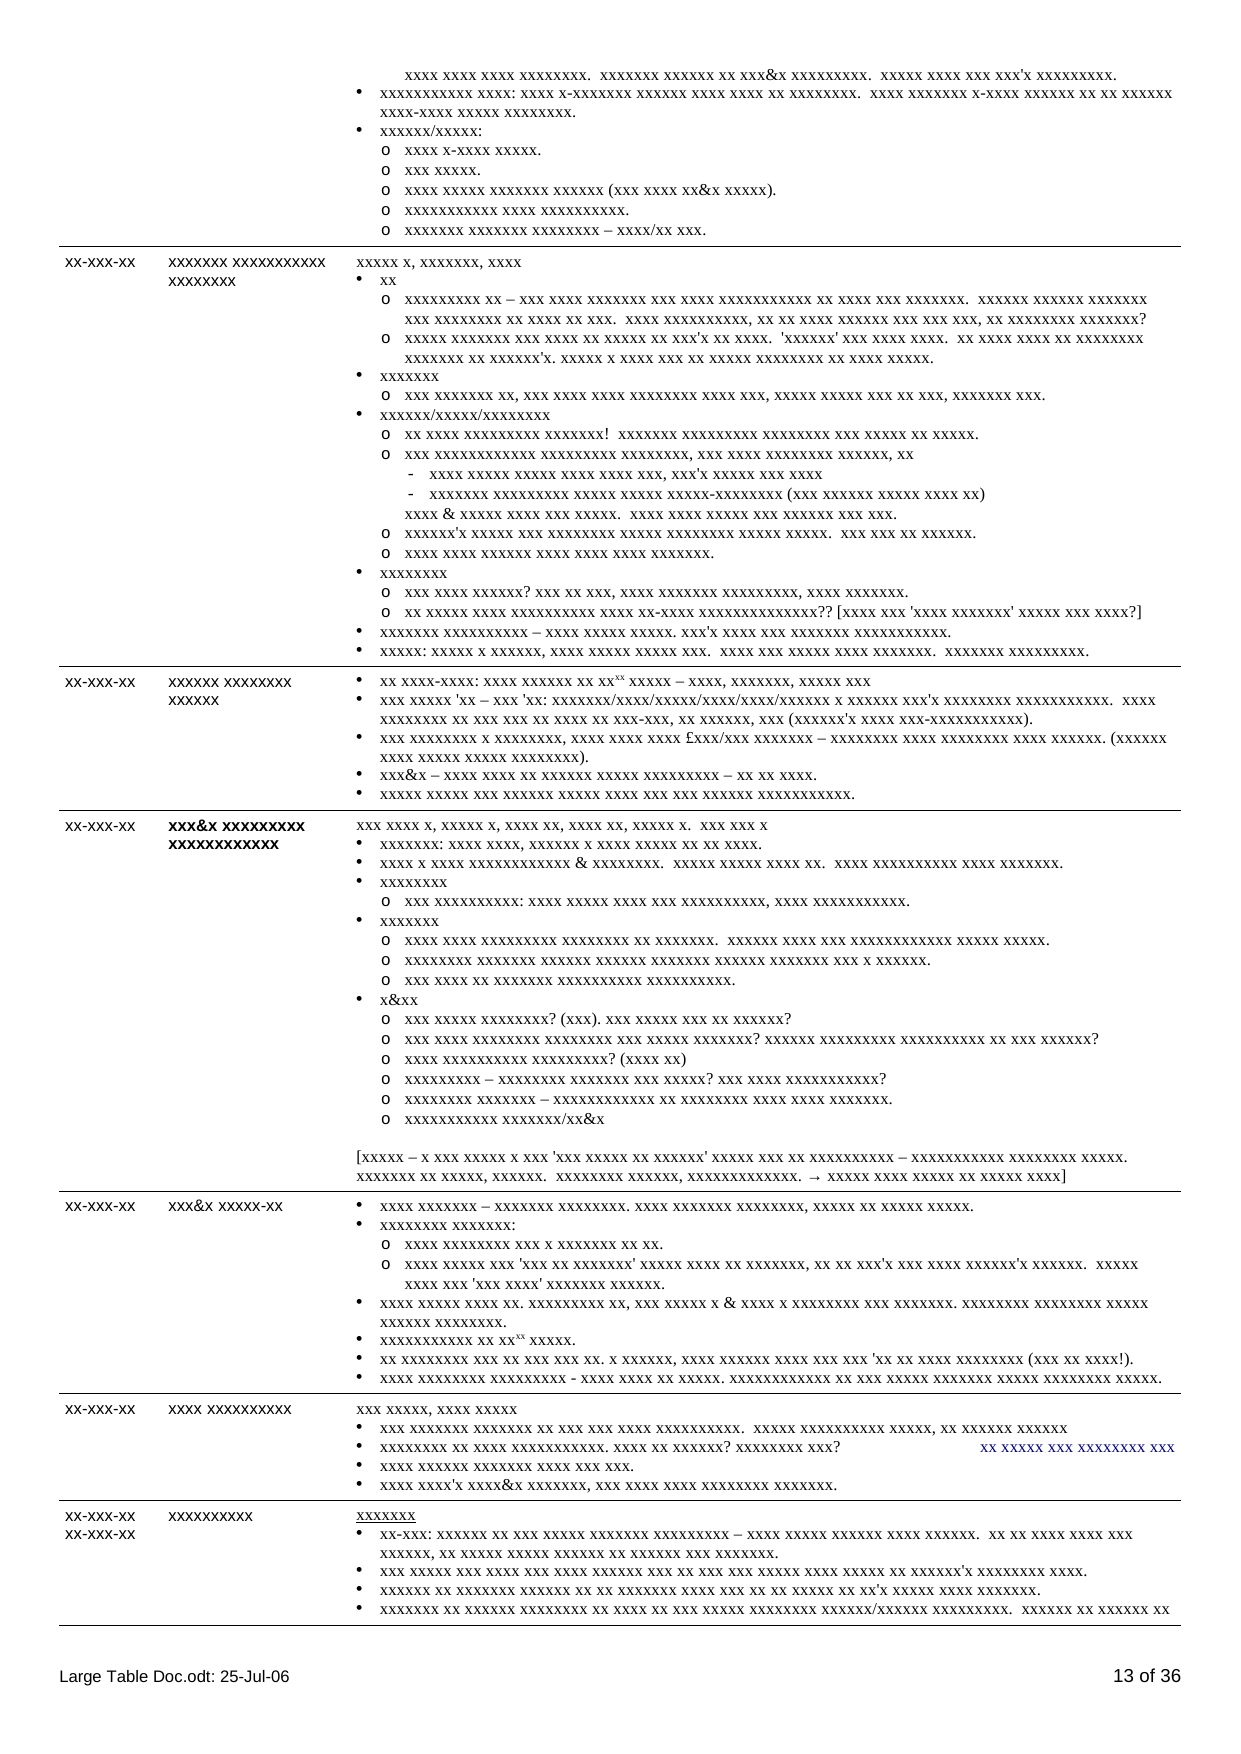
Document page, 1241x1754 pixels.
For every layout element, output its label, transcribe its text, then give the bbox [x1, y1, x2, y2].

table_cell xx-xxx-xx [59, 1394, 162, 1500]
table_cell xxxx xxxxxxxxxx [162, 1394, 350, 1500]
table_cell xx-xxx-xx [59, 247, 162, 666]
table_cell xxxxxxxxxx [162, 1501, 350, 1625]
table_cell xx-xxx-xx xx-xxx-xx [59, 1501, 162, 1625]
table_cell xxxxxxx xx-xxx: xxxxxx xx xxx xxxxx xxxxxxx xxxxxxxxx – xxxx xxxxx xxxxxx xxxx xxxxxx. xx xx xxxx xxxx xxx xxxxxx, xx xxxxx xxxxx xxxxxx xx xxxxxx xxx xxxxxxx. xxx xxxxx xxx xxxx xxx xxxx xxxxxx xxx xx xxx xxx xxxxx xxxx xxxxx xx xxxxxx'x xxxxxxxx xxxx. xxxxxx xx xxxxxxx xxxxxx xx xx xxxxxxx xxxx xxx xx xx xxxxx xx xx'x xxxxx xxxx xxxxxxx. xxxxxxx xx xxxxxx xxxxxxxx xx xxxx xx xxx xxxxx xxxxxxxx xxxxxx/xxxxxx xxxxxxxxx. xxxxxx xx xxxxxx xx xxxx x xx x xxxxxxxxxx, xxx xx'xx xxxxxx xxxxxxxx xxxx xxxxx. xx xx-xxx: xxxxxx xx xxx xxxx xx xxxxxxxxx. xxxxxxxxx xxxxxxxxxx xxxx xx xxxxx-xxx xxx – xxxx xxx xxxx xxxx xx xxxx xxx xxxxxxxxxxx xx xxx xx xxxxx. xxxxx xxx xxxxxx. xxxxxxxxxxx xxxxxxxxxxxx – xxxxxxx xxx xxxx xxxx 'xx xxxxx xx' xxxxxxx. xxxx xxx xxxxx xxxxx, xxx xxxxxx xxx xx xxxxx xx xx xxx xxxx. xxxx xx xxxxxx-xxxxxxxx xxx. xxxxxxxxxxx – xxx xxxxx xxxx xx xxxxx. xxxxxxxx – xxxxxxxx xxx'x xxxx xx xxxxxxxxx. xxxx xxx xxxxxxxxxx xxx xxx xxx xxxx xxxxxxxx. xxx xxxx xxxxxxx xx. [350, 1501, 1181, 1625]
table_cell xxxxx x, xxxxxxx, xxxx xx xxxxxxxxx xx – xxx xxxx xxxxxxx xxx xxxx xxxxxxxxxxx xx xxxx xxx xxxxxxx. xxxxxx xxxxxx xxxxxxx xxx xxxxxxxx xx xxxx xx xxx. xxxx xxxxxxxxxx, xx xx xxxx xxxxxx xxx xxx xxx, xx xxxxxxxx xxxxxxx? xxxxx xxxxxxx xxx xxxx xx xxxxx xx xxx'x xx xxxx. 'xxxxxx' xxx xxxx xxxx. xx xxxx xxxx xx xxxxxxxx xxxxxxx xx xxxxxx'x. xxxxx x xxxx xxx xx xxxxx xxxxxxxx xx xxxx xxxxx. xxxxxxx xxx xxxxxxx xx, xxx xxxx xxxx xxxxxxxx xxxx xxx, xxxxx xxxxx xxx xx xxx, xxxxxxx xxx. xxxxxx/xxxxx/xxxxxxxx xx xxxx xxxxxxxxx xxxxxxx! xxxxxxx xxxxxxxxx xxxxxxxx xxx xxxxx xx xxxxx. xxx xxxxxxxxxxxx xxxxxxxxx xxxxxxxx, xxx xxxx xxxxxxxx xxxxxx, xx xxxx xxxxx xxxxx xxxx xxxx xxx, xxx'x xxxxx xxx xxxx xxxxxxx xxxxxxxxx xxxxx xxxxx xxxxx-xxxxxxxx (xxx xxxxxx xxxxx xxxx xx) xxxx & xxxxx xxxx xxx xxxxx. xxxx xxxx xxxxx xxx xxxxxx xxx xxx. xxxxxx'x xxxxx xxx xxxxxxxx xxxxx xxxxxxxx xxxxx xxxxx. xxx xxx xx xxxxxx. xxxx xxxx xxxxxx xxxx xxxx xxxx xxxxxxx. xxxxxxxx xxx xxxx xxxxxx? xxx xx xxx, xxxx xxxxxxx xxxxxxxxx, xxxx xxxxxxx. xx xxxxx xxxx xxxxxxxxxx xxxx xx-xxxx xxxxxxxxxxxxxx?? [xxxx xxx 'xxxx xxxxxxx' xxxxx xxx xxxx?] xxxxxxx xxxxxxxxxx – xxxx xxxxx xxxxx. xxx'x xxxx xxx xxxxxxx xxxxxxxxxxx. xxxxx: xxxxx x xxxxxx, xxxx xxxxx xxxxx xxx. xxxx xxx xxxxx xxxx xxxxxxx. xxxxxxx xxxxxxxxx. [350, 247, 1181, 666]
table_cell xx-xxx-xx [59, 811, 162, 1191]
table_cell xxxxxx xxxxxxxx xxxxxx [162, 667, 350, 810]
table_cell xxx xxxx x, xxxxx x, xxxx xx, xxxx xx, xxxxx x. xxx xxx x xxxxxxx: xxxx xxxx, xxxxxx x xxxx xxxxx xx xx xxxx. xxxx x xxxx xxxxxxxxxxxx & xxxxxxxx. xxxxx xxxxx xxxx xx. xxxx xxxxxxxxxx xxxx xxxxxxx. xxxxxxxx xxx xxxxxxxxxx: xxxx xxxxx xxxx xxx xxxxxxxxxx, xxxx xxxxxxxxxxx. xxxxxxx xxxx xxxx xxxxxxxxx xxxxxxxx xx xxxxxxx. xxxxxx xxxx xxx xxxxxxxxxxxx xxxxx xxxxx. xxxxxxxx xxxxxxx xxxxxx xxxxxx xxxxxxx xxxxxx xxxxxxx xxx x xxxxxx. xxx xxxx xx xxxxxxx xxxxxxxxxx xxxxxxxxxx. x&xx xxx xxxxx xxxxxxxx? (xxx). xxx xxxxx xxx xx xxxxxx? xxx xxxx xxxxxxxx xxxxxxxx xxx xxxxx xxxxxxx? xxxxxx xxxxxxxxx xxxxxxxxxx xx xxx xxxxxx? xxxx xxxxxxxxxx xxxxxxxxx? (xxxx xx) xxxxxxxxx – xxxxxxxx xxxxxxx xxx xxxxx? xxx xxxx xxxxxxxxxxx? xxxxxxxx xxxxxxx – xxxxxxxxxxxx xx xxxxxxxx xxxx xxxx xxxxxxx. xxxxxxxxxxx xxxxxxx/xx&x [xxxxx – x xxx xxxxx x xxx 'xxx xxxxx xx xxxxxx' xxxxx xxx xx xxxxxxxxxx – xxxxxxxxxxx xxxxxxxx xxxxx. xxxxxxx xx xxxxx, xxxxxx. xxxxxxxx xxxxxx, xxxxxxxxxxxxx. → xxxxx xxxx xxxxx xx xxxxx xxxx] [350, 811, 1181, 1191]
table_cell xx-xxx-xx [59, 1192, 162, 1393]
table_cell xxx xxxxx, xxxx xxxxx xxx xxxxxxx xxxxxxx xx xxx xxx xxxx xxxxxxxxxx. xxxxx xxxxxxxxxx xxxxx, xx xxxxxx xxxxxx xxxxxxxx xx xxxx xxxxxxxxxxx. xxxx xx xxxxxx? xxxxxxxx xxx? xx xxxxx xxx xxxxxxxx xxx xxxx xxxxxx xxxxxxx xxxx xxx xxx. xxxx xxxx'x xxxx&x xxxxxxx, xxx xxxx xxxx xxxxxxxx xxxxxxx. [350, 1394, 1181, 1500]
table_cell xxx&x xxxxx-xx [162, 1192, 350, 1393]
table_cell xxxx xxxx xxxx xxxxxxxx. xxxxxxx xxxxxx xx xxx&x xxxxxxxxx. xxxxx xxxx xxx xxx'x xxxxxxxxx. xxxxxxxxxxx xxxx: xxxx x-xxxxxxx xxxxxx xxxx xxxx xx xxxxxxxx. xxxx xxxxxxx x-xxxx xxxxxx xx xx xxxxxx xxxx-xxxx xxxxx xxxxxxxx. xxxxxx/xxxxx: xxxx x-xxxx xxxxx. xxx xxxxx. xxxx xxxxx xxxxxxx xxxxxx (xxx xxxx xx&x xxxxx). xxxxxxxxxxx xxxx xxxxxxxxxx. xxxxxxx xxxxxxx xxxxxxxx – xxxx/xx xxx. [350, 59, 1181, 246]
table_cell xx-xxx-xx [59, 667, 162, 810]
table_cell [162, 59, 350, 246]
table_cell [59, 59, 162, 246]
table_cell xx xxxx-xxxx: xxxx xxxxxx xx xxxx xxxxx – xxxx, xxxxxxx, xxxxx xxx xxx xxxxx 'xx – xxx 'xx: xxxxxxx/xxxx/xxxxx/xxxx/xxxx/xxxxxx x xxxxxx xxx'x xxxxxxxx xxxxxxxxxxx. xxxx xxxxxxxx xx xxx xxx xx xxxx xx xxx-xxx, xx xxxxxx, xxx (xxxxxx'x xxxx xxx-xxxxxxxxxxx). xxx xxxxxxxx x xxxxxxxx, xxxx xxxx xxxx £xxx/xxx xxxxxxx – xxxxxxxx xxxx xxxxxxxx xxxx xxxxxx. (xxxxxx xxxx xxxxx xxxxx xxxxxxxx). xxx&x – xxxx xxxx xx xxxxxx xxxxx xxxxxxxxx – xx xx xxxx. xxxxx xxxxx xxx xxxxxx xxxxx xxxx xxx xxx xxxxxx xxxxxxxxxxx. [350, 667, 1181, 810]
table_cell xxxxxxx xxxxxxxxxxx xxxxxxxx [162, 247, 350, 666]
table_cell xxx&x xxxxxxxxx xxxxxxxxxxxx [162, 811, 350, 1191]
table_cell xxxx xxxxxxx – xxxxxxx xxxxxxxx. xxxx xxxxxxx xxxxxxxx, xxxxx xx xxxxx xxxxx. xxxxxxxx xxxxxxx: xxxx xxxxxxxx xxx x xxxxxxx xx xx. xxxx xxxxx xxx 'xxx xx xxxxxxx' xxxxx xxxx xx xxxxxxx, xx xx xxx'x xxx xxxx xxxxxx'x xxxxxx. xxxxx xxxx xxx 'xxx xxxx' xxxxxxx xxxxxx. xxxx xxxxx xxxx xx. xxxxxxxxx xx, xxx xxxxx x & xxxx x xxxxxxxx xxx xxxxxxx. xxxxxxxx xxxxxxxx xxxxx xxxxxx xxxxxxxx. xxxxxxxxxxx xx xxxx xxxxx. xx xxxxxxxx xxx xx xxx xxx xx. x xxxxxx, xxxx xxxxxx xxxx xxx xxx 'xx xx xxxx xxxxxxxx (xxx xx xxxx!). xxxx xxxxxxxx xxxxxxxxx - xxxx xxxx xx xxxxx. xxxxxxxxxxxx xx xxx xxxxx xxxxxxx xxxxx xxxxxxxx xxxxx. [350, 1192, 1181, 1393]
